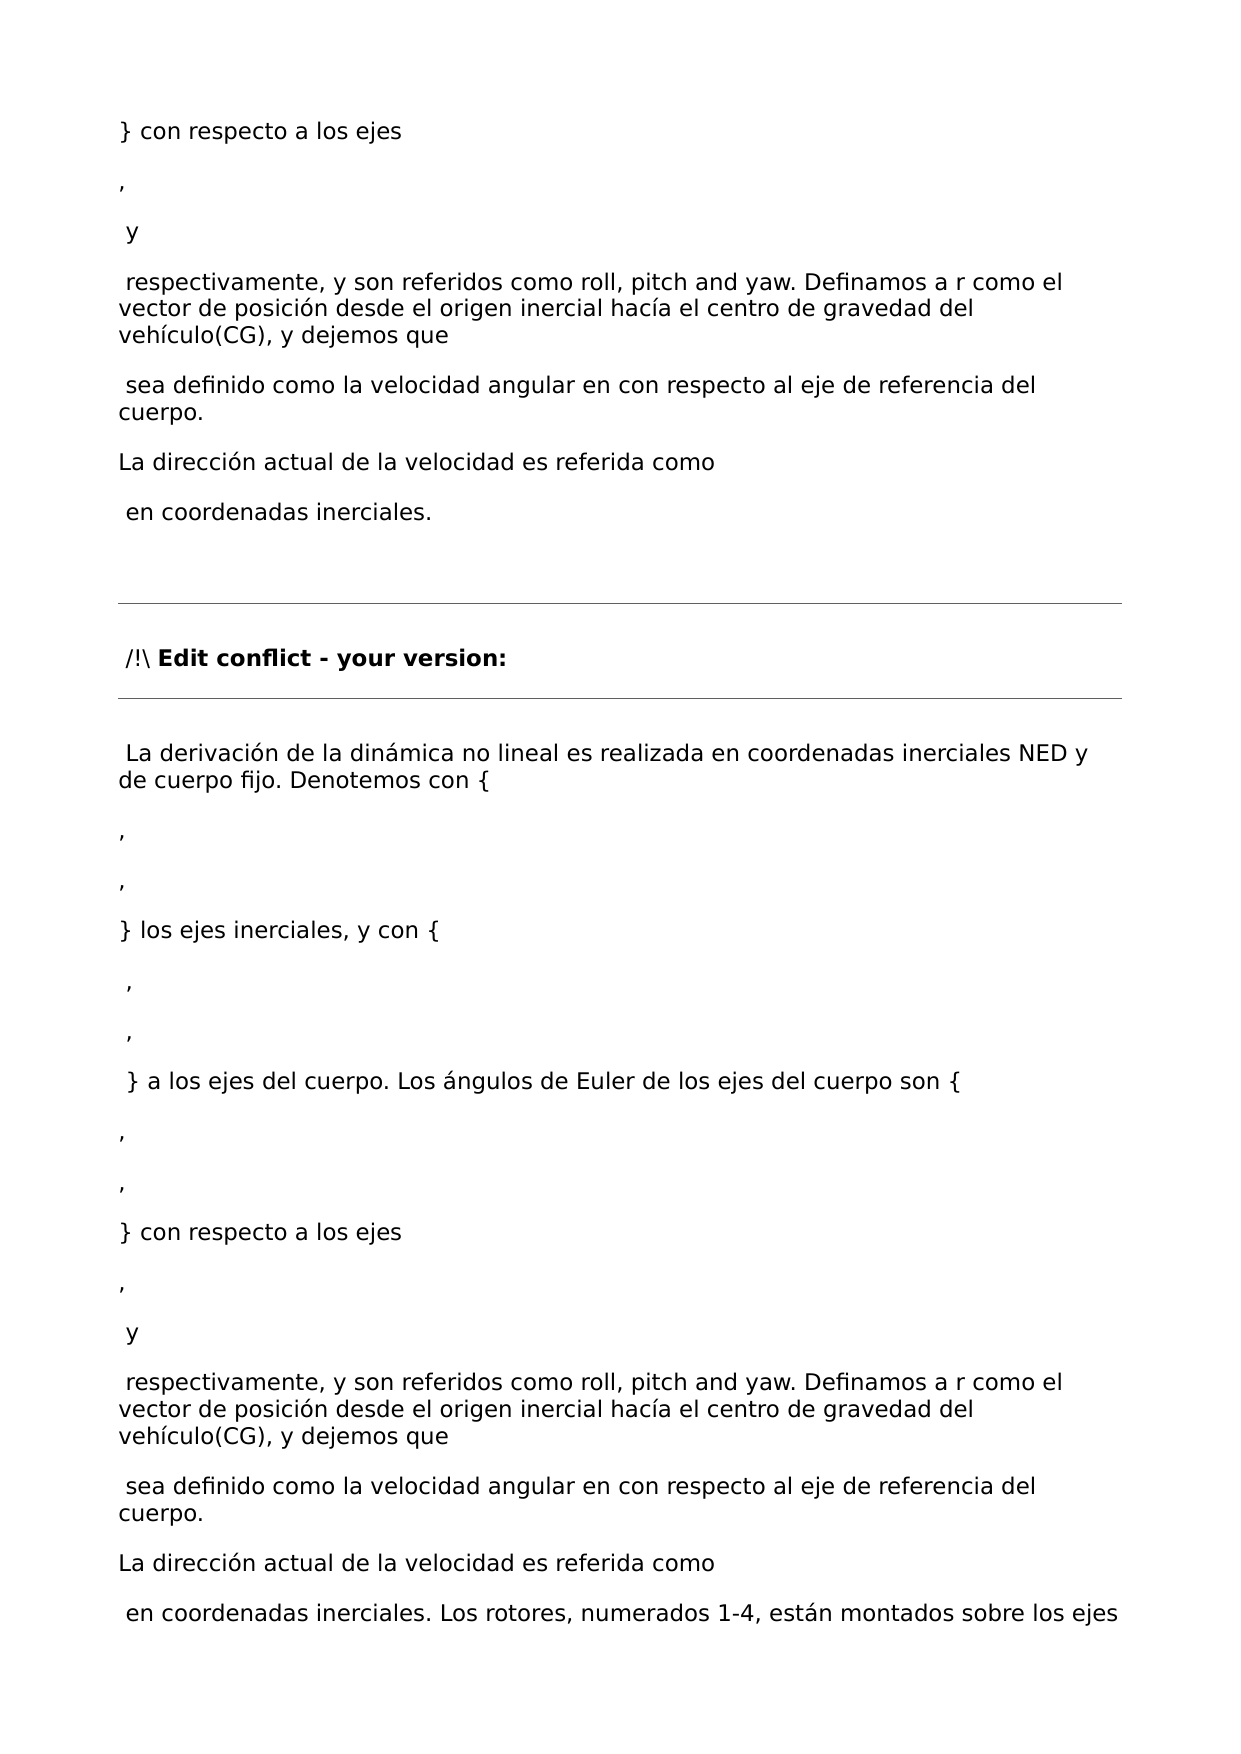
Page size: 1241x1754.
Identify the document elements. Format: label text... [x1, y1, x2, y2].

text } con respecto a los ejes [118, 1219, 1122, 1246]
text respectivamente, y son referidos como roll, pitch and yaw. Definamos a r como el vector de posición desde el origen inercial hacía el centro de gravedad del vehículo(CG), y dejemos que [118, 1369, 1122, 1449]
text , [118, 1118, 1122, 1145]
text , [118, 1269, 1122, 1296]
text , [118, 168, 1122, 195]
text /!\ Edit conflict - your version: [118, 645, 1122, 672]
text sea definido como la velocidad angular en con respecto al eje de referencia del cuerpo. [118, 372, 1122, 426]
text , [118, 1169, 1122, 1195]
text } los ejes inerciales, y con { [118, 918, 1122, 944]
text y [118, 1319, 1122, 1346]
text , [118, 968, 1122, 994]
text sea definido como la velocidad angular en con respecto al eje de referencia del cuerpo. [118, 1473, 1122, 1526]
text } con respecto a los ejes [118, 118, 1122, 145]
text respectivamente, y son referidos como roll, pitch and yaw. Definamos a r como el vector de posición desde el origen inercial hacía el centro de gravedad del vehículo(CG), y dejemos que [118, 269, 1122, 349]
text y [118, 218, 1122, 245]
text La dirección actual de la velocidad es referida como [118, 449, 1122, 476]
text La dirección actual de la velocidad es referida como [118, 1550, 1122, 1577]
text en coordenadas inerciales. Los rotores, numerados 1-4, están montados sobre los ejes [118, 1600, 1122, 1627]
text La derivación de la dinámica no lineal es realizada en coordenadas inerciales NED y de cuerpo fijo. Denotemos con { [118, 740, 1122, 794]
text } a los ejes del cuerpo. Los ángulos de Euler de los ejes del cuerpo son { [118, 1068, 1122, 1095]
text , [118, 1018, 1122, 1045]
text , [118, 817, 1122, 844]
text en coordenadas inerciales. [118, 499, 1122, 526]
text , [118, 867, 1122, 894]
